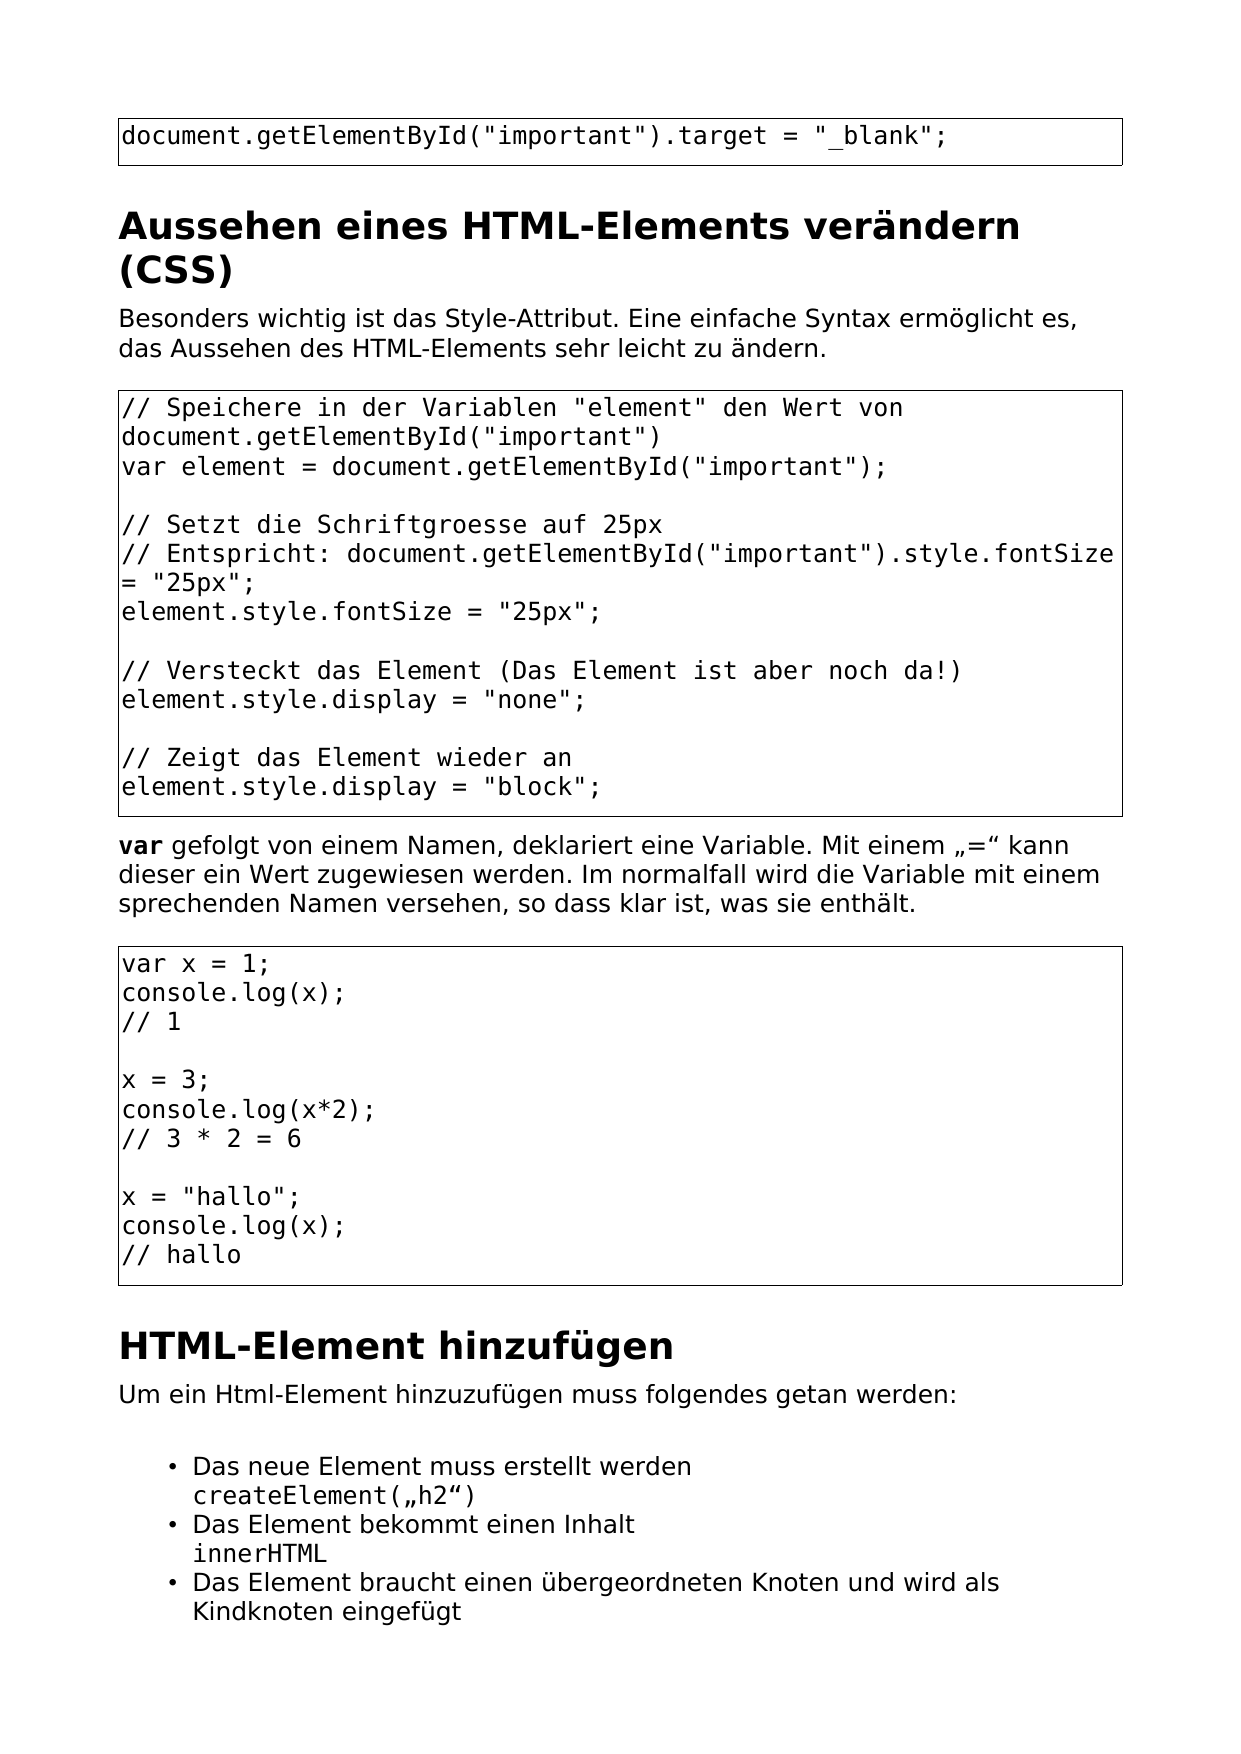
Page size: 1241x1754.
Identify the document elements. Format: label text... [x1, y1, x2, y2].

text Um ein Html-Element hinzuzufügen muss folgendes getan werden: [118, 1381, 1122, 1410]
list Das Element braucht einen übergeordneten Knoten und wird als Kindknoten eingefügt [177, 1568, 1122, 1627]
text Besonders wichtig ist das Style-Attribut. Eine einfache Syntax ermöglicht es, das Aussehen des HTML-Elements sehr leicht zu ändern. [118, 305, 1122, 363]
subtitle HTML-Element hinzufügen [118, 1324, 1122, 1368]
table_header document.getElementById("important").target = "_blank"; [119, 119, 1122, 165]
list Das neue Element muss erstellt werden createElement(„h2“) [177, 1452, 1122, 1510]
table_header var x = 1; console.log(x); // 1 x = 3; console.log(x*2); // 3 * 2 = 6 x = "hallo"; console.log(x); // hallo [119, 947, 1122, 1284]
table_header // Speichere in der Variablen "element" den Wert von document.getElementById("important") var element = document.getElementById("important"); // Setzt die Schriftgroesse auf 25px // Entspricht: document.getElementById("important").style.fontSize = "25px"; element.style.fontSize = "25px"; // Versteckt das Element (Das Element ist aber noch da!) element.style.display = "none"; // Zeigt das Element wieder an element.style.display = "block"; [119, 391, 1122, 816]
list Das Element bekommt einen Inhalt innerHTML [177, 1510, 1122, 1568]
text var gefolgt von einem Namen, deklariert eine Variable. Mit einem „=“ kann dieser ein Wert zugewiesen werden. Im normalfall wird die Variable mit einem sprechenden Namen versehen, so dass klar ist, was sie enthält. [118, 831, 1122, 919]
subtitle Aussehen eines HTML-Elements verändern (CSS) [118, 205, 1122, 292]
